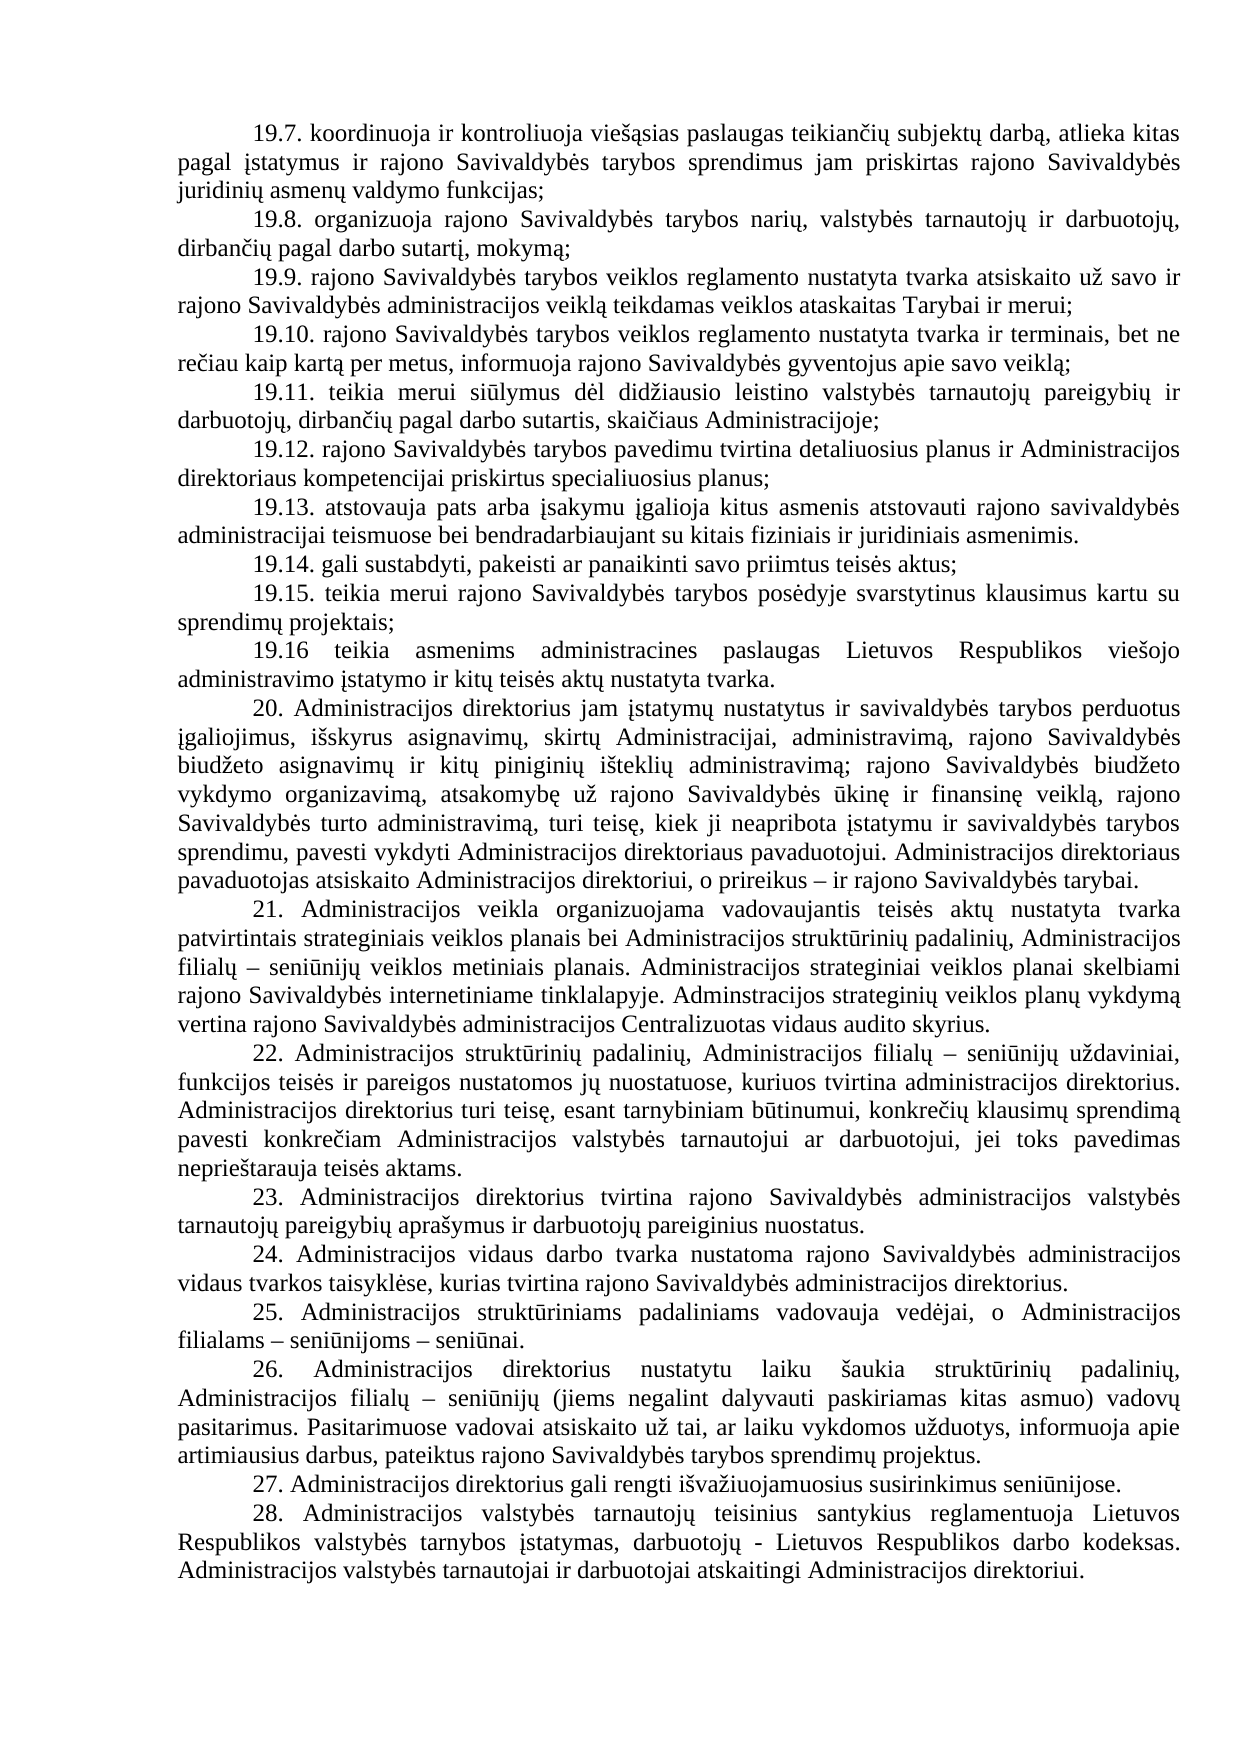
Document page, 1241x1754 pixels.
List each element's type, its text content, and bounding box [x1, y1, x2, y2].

text 23. Administracijos direktorius tvirtina rajono Savivaldybės administracijos valstybės tarnautojų pareigybių aprašymus ir darbuotojų pareiginius nuostatus. [177, 1182, 1181, 1239]
text 21. Administracijos veikla organizuojama vadovaujantis teisės aktų nustatyta tvarka patvirtintais strateginiais veiklos planais bei Administracijos struktūrinių padalinių, Administracijos filialų – seniūnijų veiklos metiniais planais. Administracijos strateginiai veiklos planai skelbiami rajono Savivaldybės internetiniame tinklalapyje. Adminstracijos strateginių veiklos planų vykdymą vertina rajono Savivaldybės administracijos Centralizuotas vidaus audito skyrius. [177, 894, 1181, 1038]
text 19.9. rajono Savivaldybės tarybos veiklos reglamento nustatyta tvarka atsiskaito už savo ir rajono Savivaldybės administracijos veiklą teikdamas veiklos ataskaitas Tarybai ir merui; [177, 262, 1181, 319]
text 19.11. teikia merui siūlymus dėl didžiausio leistino valstybės tarnautojų pareigybių ir darbuotojų, dirbančių pagal darbo sutartis, skaičiaus Administracijoje; [177, 377, 1181, 434]
text 19.14. gali sustabdyti, pakeisti ar panaikinti savo priimtus teisės aktus; [177, 549, 1181, 578]
text 26. Administracijos direktorius nustatytu laiku šaukia struktūrinių padalinių, Administracijos filialų – seniūnijų (jiems negalint dalyvauti paskiriamas kitas asmuo) vadovų pasitarimus. Pasitarimuose vadovai atsiskaito už tai, ar laiku vykdomos užduotys, informuoja apie artimiausius darbus, pateiktus rajono Savivaldybės tarybos sprendimų projektus. [177, 1354, 1181, 1469]
text 19.15. teikia merui rajono Savivaldybės tarybos posėdyje svarstytinus klausimus kartu su sprendimų projektais; [177, 578, 1181, 636]
text 19.8. organizuoja rajono Savivaldybės tarybos narių, valstybės tarnautojų ir darbuotojų, dirbančių pagal darbo sutartį, mokymą; [177, 204, 1181, 262]
text 25. Administracijos struktūriniams padaliniams vadovauja vedėjai, o Administracijos filialams – seniūnijoms – seniūnai. [177, 1297, 1181, 1354]
text 19.16 teikia asmenims administracines paslaugas Lietuvos Respublikos viešojo administravimo įstatymo ir kitų teisės aktų nustatyta tvarka. [177, 636, 1181, 693]
text 19.10. rajono Savivaldybės tarybos veiklos reglamento nustatyta tvarka ir terminais, bet ne rečiau kaip kartą per metus, informuoja rajono Savivaldybės gyventojus apie savo veiklą; [177, 319, 1181, 377]
text 19.7. koordinuoja ir kontroliuoja viešąsias paslaugas teikiančių subjektų darbą, atlieka kitas pagal įstatymus ir rajono Savivaldybės tarybos sprendimus jam priskirtas rajono Savivaldybės juridinių asmenų valdymo funkcijas; [177, 118, 1181, 204]
text 27. Administracijos direktorius gali rengti išvažiuojamuosius susirinkimus seniūnijose. [177, 1469, 1181, 1498]
text 28. Administracijos valstybės tarnautojų teisinius santykius reglamentuoja Lietuvos Respublikos valstybės tarnybos įstatymas, darbuotojų - Lietuvos Respublikos darbo kodeksas. Administracijos valstybės tarnautojai ir darbuotojai atskaitingi Administracijos direktoriui. [177, 1498, 1181, 1584]
text 19.12. rajono Savivaldybės tarybos pavedimu tvirtina detaliuosius planus ir Administracijos direktoriaus kompetencijai priskirtus specialiuosius planus; [177, 434, 1181, 492]
text 20. Administracijos direktorius jam įstatymų nustatytus ir savivaldybės tarybos perduotus įgaliojimus, išskyrus asignavimų, skirtų Administracijai, administravimą, rajono Savivaldybės biudžeto asignavimų ir kitų piniginių išteklių administravimą; rajono Savivaldybės biudžeto vykdymo organizavimą, atsakomybę už rajono Savivaldybės ūkinę ir finansinę veiklą, rajono Savivaldybės turto administravimą, turi teisę, kiek ji neapribota įstatymu ir savivaldybės tarybos sprendimu, pavesti vykdyti Administracijos direktoriaus pavaduotojui. Administracijos direktoriaus pavaduotojas atsiskaito Administracijos direktoriui, o prireikus – ir rajono Savivaldybės tarybai. [177, 693, 1181, 894]
text 24. Administracijos vidaus darbo tvarka nustatoma rajono Savivaldybės administracijos vidaus tvarkos taisyklėse, kurias tvirtina rajono Savivaldybės administracijos direktorius. [177, 1239, 1181, 1297]
text 22. Administracijos struktūrinių padalinių, Administracijos filialų – seniūnijų uždaviniai, funkcijos teisės ir pareigos nustatomos jų nuostatuose, kuriuos tvirtina administracijos direktorius. Administracijos direktorius turi teisę, esant tarnybiniam būtinumui, konkrečių klausimų sprendimą pavesti konkrečiam Administracijos valstybės tarnautojui ar darbuotojui, jei toks pavedimas neprieštarauja teisės aktams. [177, 1038, 1181, 1182]
text 19.13. atstovauja pats arba įsakymu įgalioja kitus asmenis atstovauti rajono savivaldybės administracijai teismuose bei bendradarbiaujant su kitais fiziniais ir juridiniais asmenimis. [177, 492, 1181, 549]
